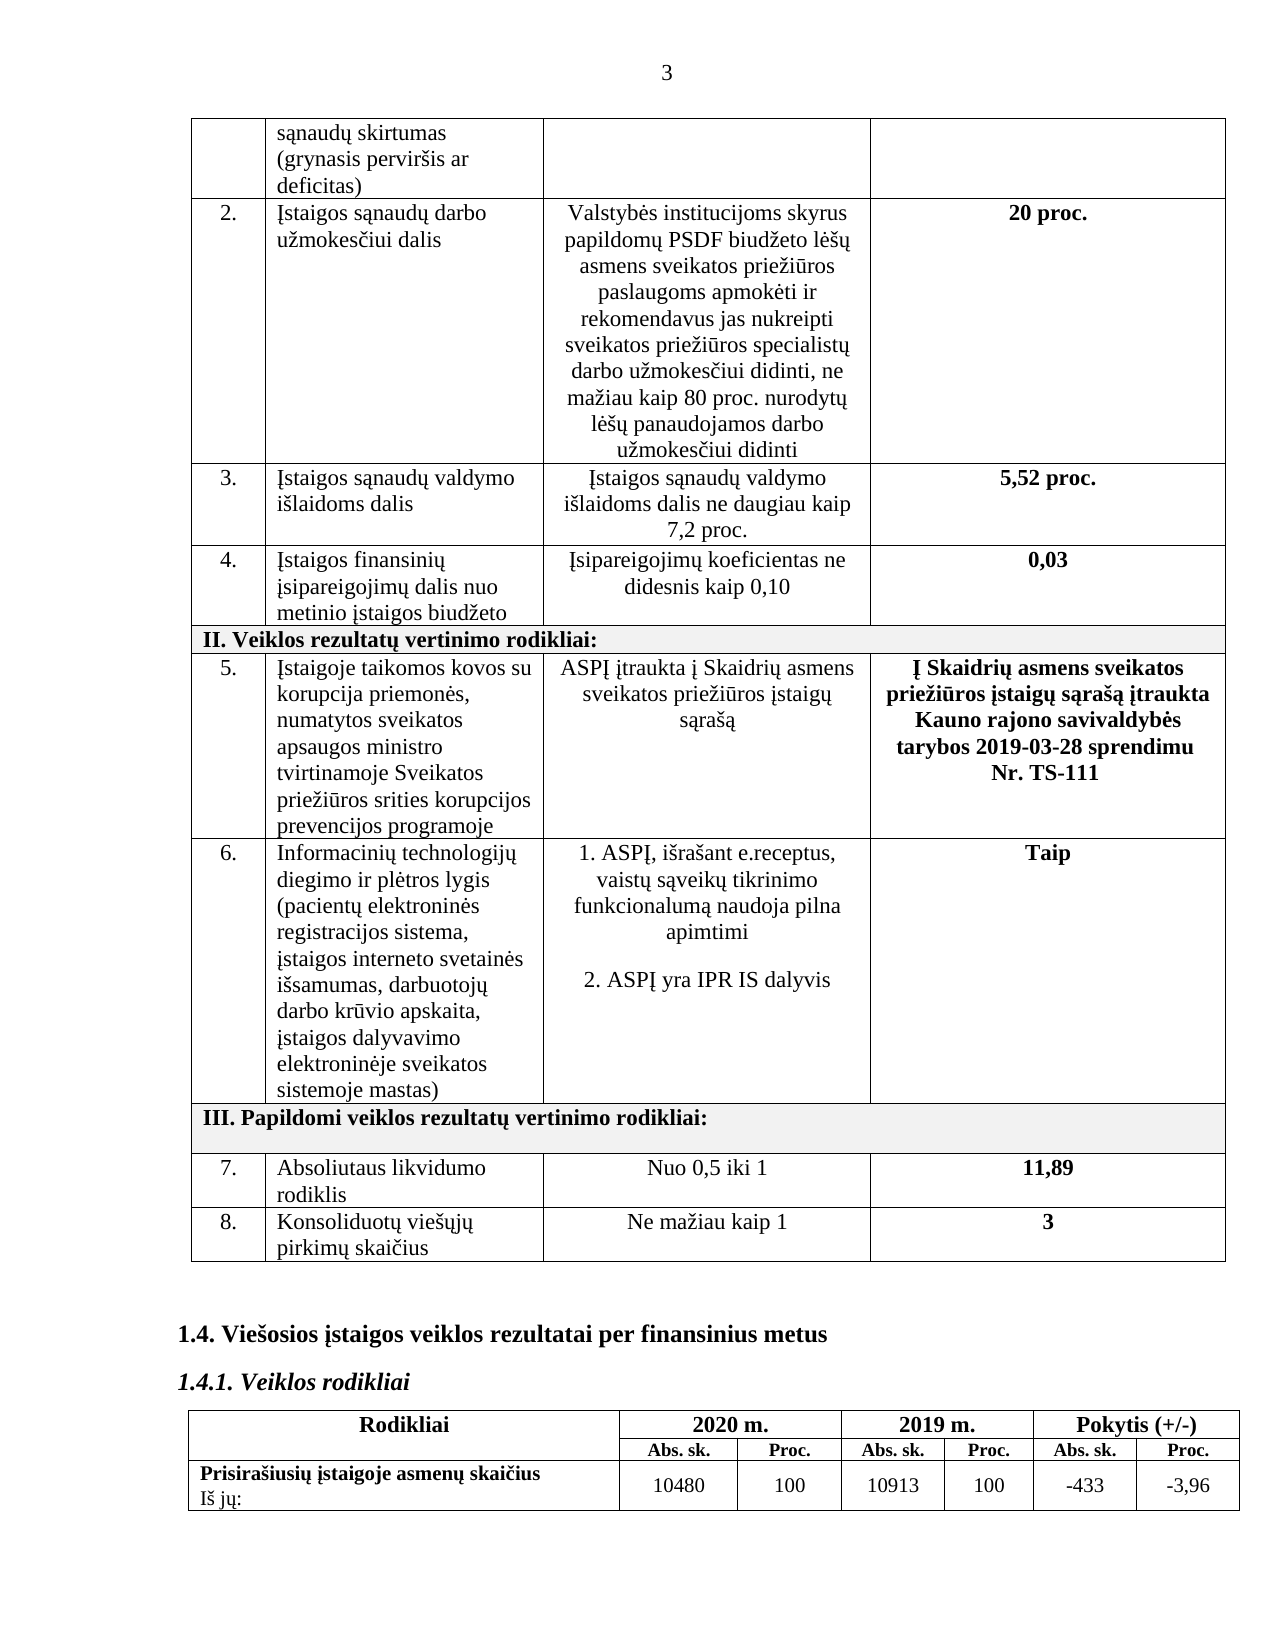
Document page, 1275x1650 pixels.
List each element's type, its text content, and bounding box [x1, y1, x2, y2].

table_cell Į Skaidrių asmens sveikatos priežiūros įstaigų sąrašą įtraukta Kauno rajono savivaldybės tarybos 2019-03-28 sprendimu Nr. TS-111 [871, 654, 1225, 838]
table_cell 100 [945, 1461, 1033, 1509]
table_cell 7. [192, 1154, 265, 1207]
table_cell Absoliutaus likvidumo rodiklis [266, 1154, 543, 1207]
table_cell 4. [192, 546, 265, 625]
table_cell 11,89 [871, 1154, 1225, 1207]
table_cell 6. [192, 839, 265, 1103]
table_cell -3,96 [1137, 1461, 1239, 1509]
table_cell Proc. [1137, 1439, 1239, 1460]
table_cell [871, 119, 1225, 198]
table_cell 20 proc. [871, 199, 1225, 463]
table_cell -433 [1034, 1461, 1136, 1509]
table_cell Įstaigos sąnaudų valdymo išlaidoms dalis ne daugiau kaip 7,2 proc. [544, 464, 870, 545]
table_cell 10913 [842, 1461, 944, 1509]
table_cell Abs. sk. [842, 1439, 944, 1460]
table_cell Ne mažiau kaip 1 [544, 1208, 870, 1261]
table_cell 3 [871, 1208, 1225, 1261]
table_cell Prisirašiusių įstaigoje asmenų skaičius Iš jų: [189, 1461, 619, 1509]
table_cell Įstaigos sąnaudų darbo užmokesčiui dalis [266, 199, 543, 463]
table_header 2019 m. [842, 1411, 1033, 1438]
table_cell Įstaigos finansinių įsipareigojimų dalis nuo metinio įstaigos biudžeto [266, 546, 543, 625]
text 1.4. Viešosios įstaigos veiklos rezultatai per finansinius metus [177, 1319, 1157, 1348]
table_cell Taip [871, 839, 1225, 1103]
table_cell Įstaigoje taikomos kovos su korupcija priemonės, numatytos sveikatos apsaugos ministro tvirtinamoje Sveikatos priežiūros srities korupcijos prevencijos programoje [266, 654, 543, 838]
table_cell Įstaigos sąnaudų valdymo išlaidoms dalis [266, 464, 543, 545]
text 1.4.1. Veiklos rodikliai [177, 1367, 1157, 1396]
table_cell 5,52 proc. [871, 464, 1225, 545]
table_cell 3. [192, 464, 265, 545]
table_header Rodikliai [189, 1411, 619, 1460]
table_header 2020 m. [620, 1411, 841, 1438]
table_cell Konsoliduotų viešųjų pirkimų skaičius [266, 1208, 543, 1261]
table_cell sąnaudų skirtumas (grynasis perviršis ar deficitas) [266, 119, 543, 198]
table_cell 8. [192, 1208, 265, 1261]
table_header Pokytis (+/-) [1034, 1411, 1239, 1438]
table_cell ASPĮ įtraukta į Skaidrių asmens sveikatos priežiūros įstaigų sąrašą [544, 654, 870, 838]
table_cell Proc. [738, 1439, 841, 1460]
table_cell III. Papildomi veiklos rezultatų vertinimo rodikliai: [192, 1104, 1225, 1153]
table_cell Proc. [945, 1439, 1033, 1460]
table_cell Valstybės institucijoms skyrus papildomų PSDF biudžeto lėšų asmens sveikatos priežiūros paslaugoms apmokėti ir rekomendavus jas nukreipti sveikatos priežiūros specialistų darbo užmokesčiui didinti, ne mažiau kaip 80 proc. nurodytų lėšų panaudojamos darbo užmokesčiui didinti [544, 199, 870, 463]
table_cell [544, 119, 870, 198]
table_cell 10480 [620, 1461, 737, 1509]
table_cell 2. [192, 199, 265, 463]
table_cell 0,03 [871, 546, 1225, 625]
table_cell Abs. sk. [1034, 1439, 1136, 1460]
table_cell Informacinių technologijų diegimo ir plėtros lygis (pacientų elektroninės registracijos sistema, įstaigos interneto svetainės išsamumas, darbuotojų darbo krūvio apskaita, įstaigos dalyvavimo elektroninėje sveikatos sistemoje mastas) [266, 839, 543, 1103]
table_cell II. Veiklos rezultatų vertinimo rodikliai: [192, 626, 1225, 653]
table_cell Abs. sk. [620, 1439, 737, 1460]
table_cell 1. ASPĮ, išrašant e.receptus, vaistų sąveikų tikrinimo funkcionalumą naudoja pilna apimtimi 2. ASPĮ yra IPR IS dalyvis [544, 839, 870, 1103]
table_cell Įsipareigojimų koeficientas ne didesnis kaip 0,10 [544, 546, 870, 625]
table_cell Nuo 0,5 iki 1 [544, 1154, 870, 1207]
table_cell [192, 119, 265, 198]
table_cell 5. [192, 654, 265, 838]
table_cell 100 [738, 1461, 841, 1509]
